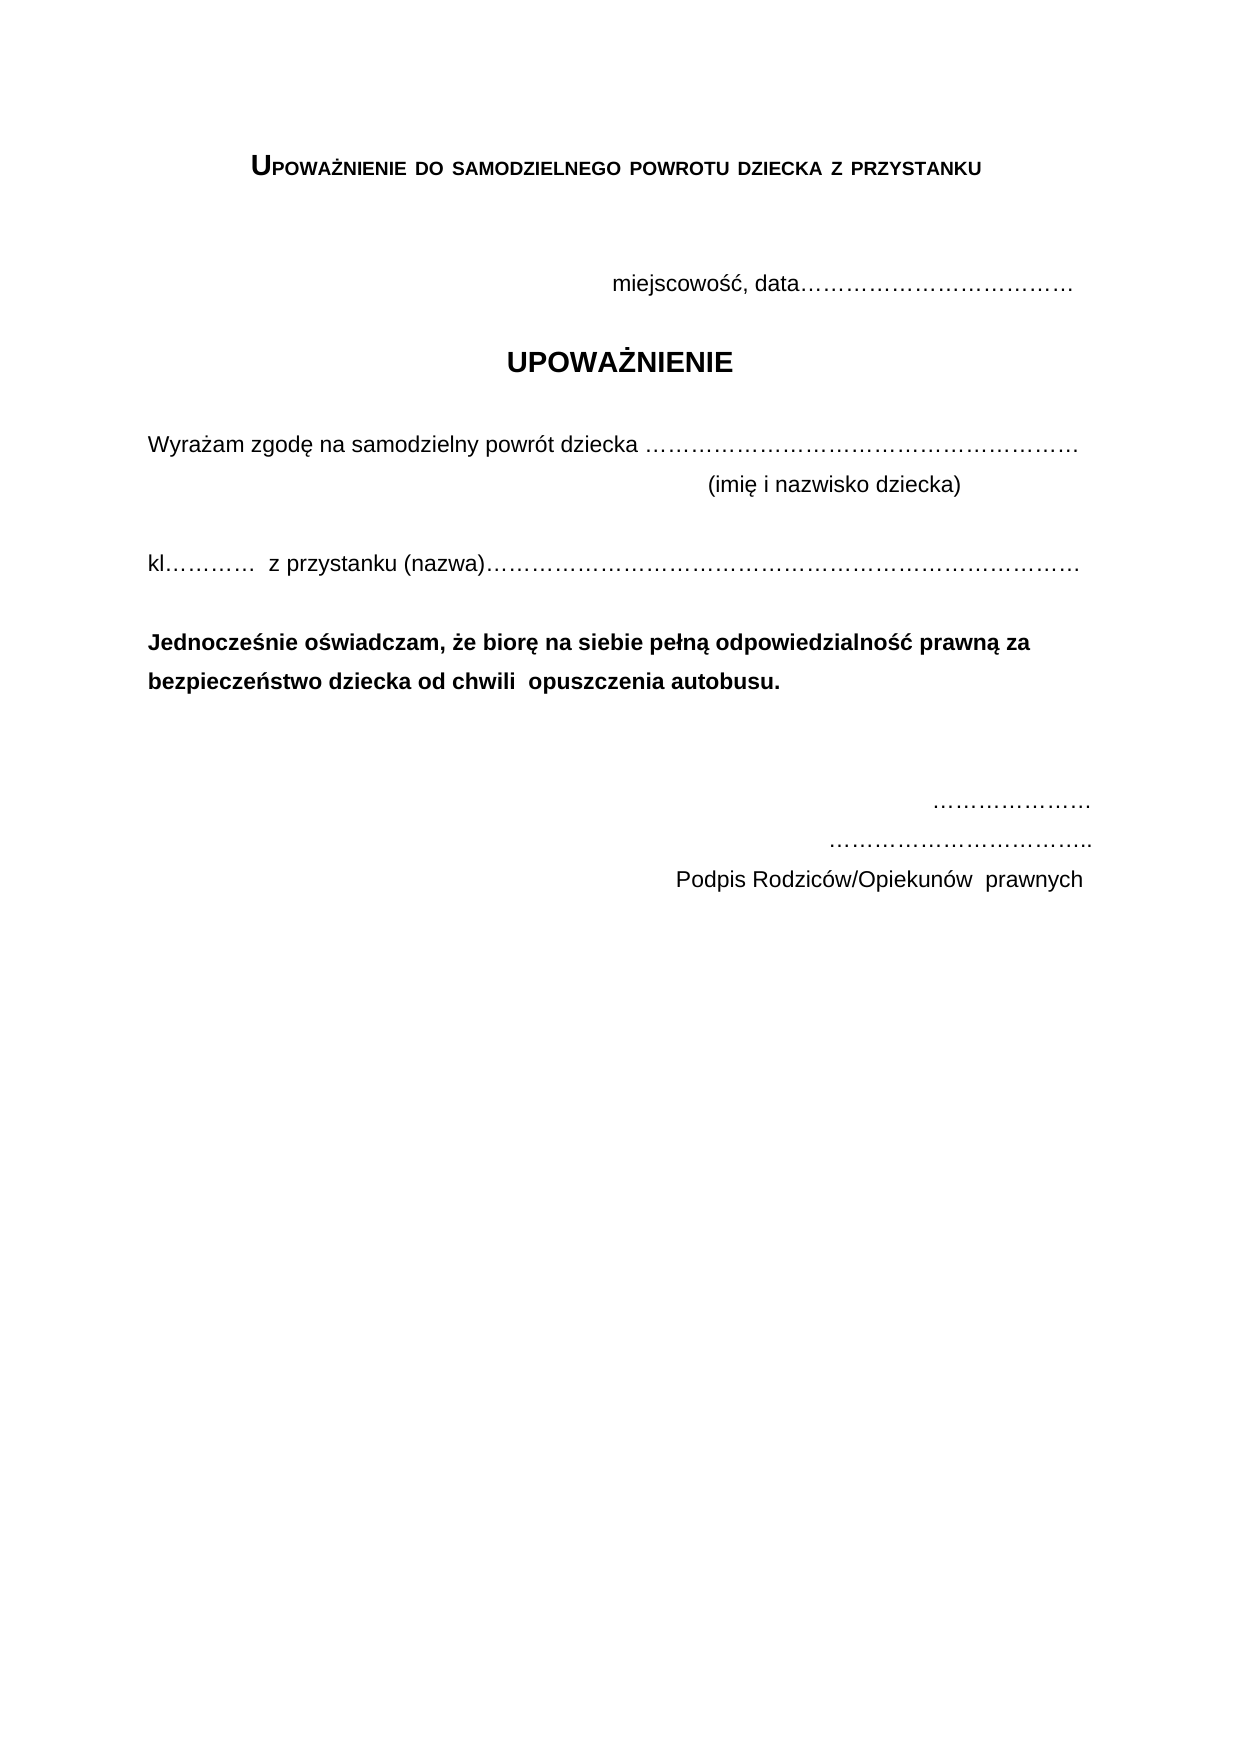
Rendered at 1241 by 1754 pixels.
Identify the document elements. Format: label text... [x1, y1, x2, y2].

text Podpis Rodziców/Opiekunów prawnych [148, 866, 1093, 892]
text Upoważnienie do samodzielnego powrotu dziecka z przystanku [148, 148, 1093, 181]
text miejscowość, data……………………………… [148, 270, 1093, 296]
text Wyrażam zgodę na samodzielny powrót dziecka ………………………………………………… [148, 431, 1093, 458]
text ……………………………………………….. [516, 787, 1093, 853]
text UPOWAŻNIENIE [148, 345, 1093, 379]
text Jednocześnie oświadczam, że biorę na siebie pełną odpowiedzialność prawną za bezpieczeństwo dziecka od chwili opuszczenia autobusu. [148, 629, 1093, 695]
text (imię i nazwisko dziecka) [148, 471, 1093, 497]
text kl………… z przystanku (nazwa)…………………………………………………………………… [148, 550, 1093, 576]
